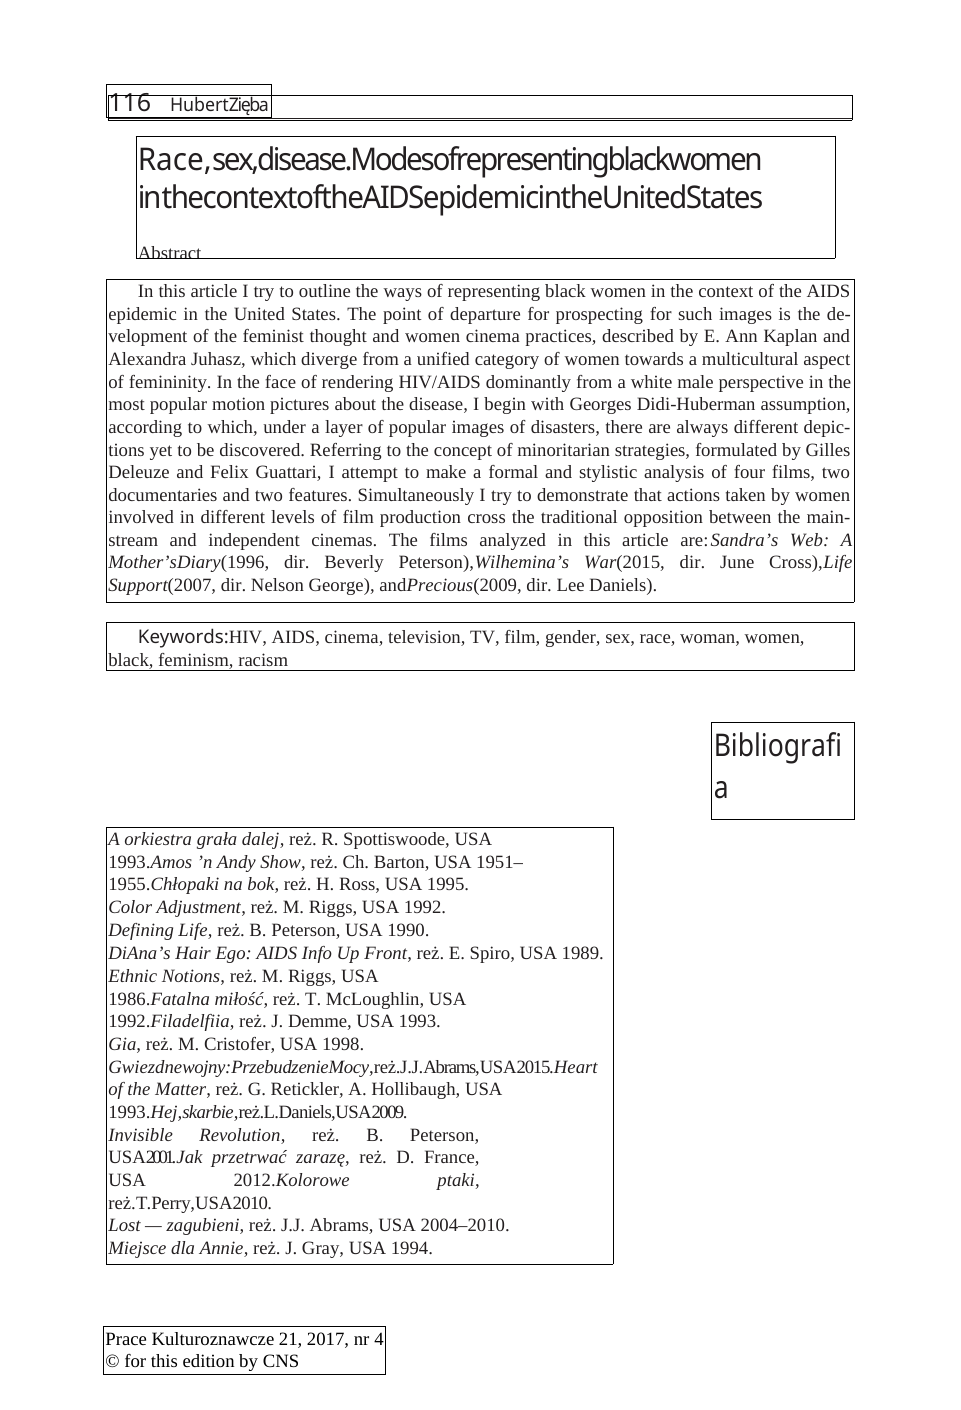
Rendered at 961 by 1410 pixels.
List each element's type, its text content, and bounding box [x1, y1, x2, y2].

text Defining Life, reż. B. Peterson, USA 1990. [108, 919, 613, 941]
text Gia, reż. M. Cristofer, USA 1998. [108, 1033, 613, 1054]
text A orkiestra grała dalej, reż. R. Spottiswoode, USA 1993.Amos ’n Andy Show, reż. Ch. Barton, USA 1951–1955.Chłopaki na bok, reż. H. Ross, USA 1995. [108, 828, 578, 895]
text Lost — zagubieni, reż. J.J. Abrams, USA 2004–2010. [108, 1214, 613, 1236]
text DiAna’s Hair Ego: AIDS Info Up Front, reż. E. Spiro, USA 1989. [108, 942, 613, 963]
text Prace Kulturoznawcze 21, 2017, nr 4 [105, 1327, 385, 1349]
text 116 HubertZięba [109, 96, 271, 117]
text Ethnic Notions, reż. M. Riggs, USA 1986.Fatalna miłość, reż. T. McLoughlin, USA 1992.Filadelfiia, reż. J. Demme, USA 1993. [108, 965, 482, 1032]
text Keywords:HIV, AIDS, cinema, television, TV, film, gender, sex, race, woman, women, black, feminism, racism [108, 623, 854, 670]
text Race,sex,disease.Modesofrepresentingblackwomen inthecontextoftheAIDSepidemicintheUnitedStates [138, 139, 834, 217]
text Abstract [138, 242, 835, 258]
text Miejsce dla Annie, reż. J. Gray, USA 1994. [108, 1237, 613, 1259]
text Bibliografia [713, 723, 854, 808]
text Color Adjustment, reż. M. Riggs, USA 1992. [108, 896, 613, 918]
text Sandra’s Web: A Mother’s Diary, reż. B. Peterson, USA 1996. [108, 1260, 613, 1264]
text In this article I try to outline the ways of representing black women in the context of the AIDS epidemic in the United States. The point of departure for prospecting for such images is the de- velopment of the feminist thought and women cinema practices, described by E. Ann Kaplan and Alexandra Juhasz, which diverge from a unified category of women towards a multicultural aspect of femininity. In the face of rendering HIV/AIDS dominantly from a white male perspective in the most popular motion pictures about the disease, I begin with Georges Didi-Huberman assumption, according to which, under a layer of popular images of disasters, there are always different depic- tions yet to be discovered. Referring to the concept of minoritarian strategies, formulated by Gilles Deleuze and Felix Guattari, I attempt to make a formal and stylistic analysis of four films, two documentaries and two features. Simultaneously I try to demonstrate that actions taken by women involved in different levels of film production cross the traditional opposition between the main- stream and independent cinemas. The films analyzed in this article are:Sandra’s Web: A Mother’sDiary(1996, dir. Beverly Peterson),Wilhemina’s War(2015, dir. June Cross),Life Support(2007, dir. Nelson George), andPrecious(2009, dir. Lee Daniels). [108, 280, 852, 596]
text [108, 85, 271, 95]
text © for this edition by CNS [105, 1350, 385, 1372]
text Invisible Revolution, reż. B. Peterson, USA2001.Jak przetrwać zarazę, reż. D. France, USA 2012.Kolorowe ptaki, reż.T.Perry,USA2010. [108, 1124, 479, 1213]
text Gwiezdnewojny:PrzebudzenieMocy,reż.J.J.Abrams,USA2015.Heart of the Matter, reż. G. Retickler, A. Hollibaugh, USA 1993.Hej,skarbie,reż.L.Daniels,USA2009. [108, 1056, 613, 1122]
